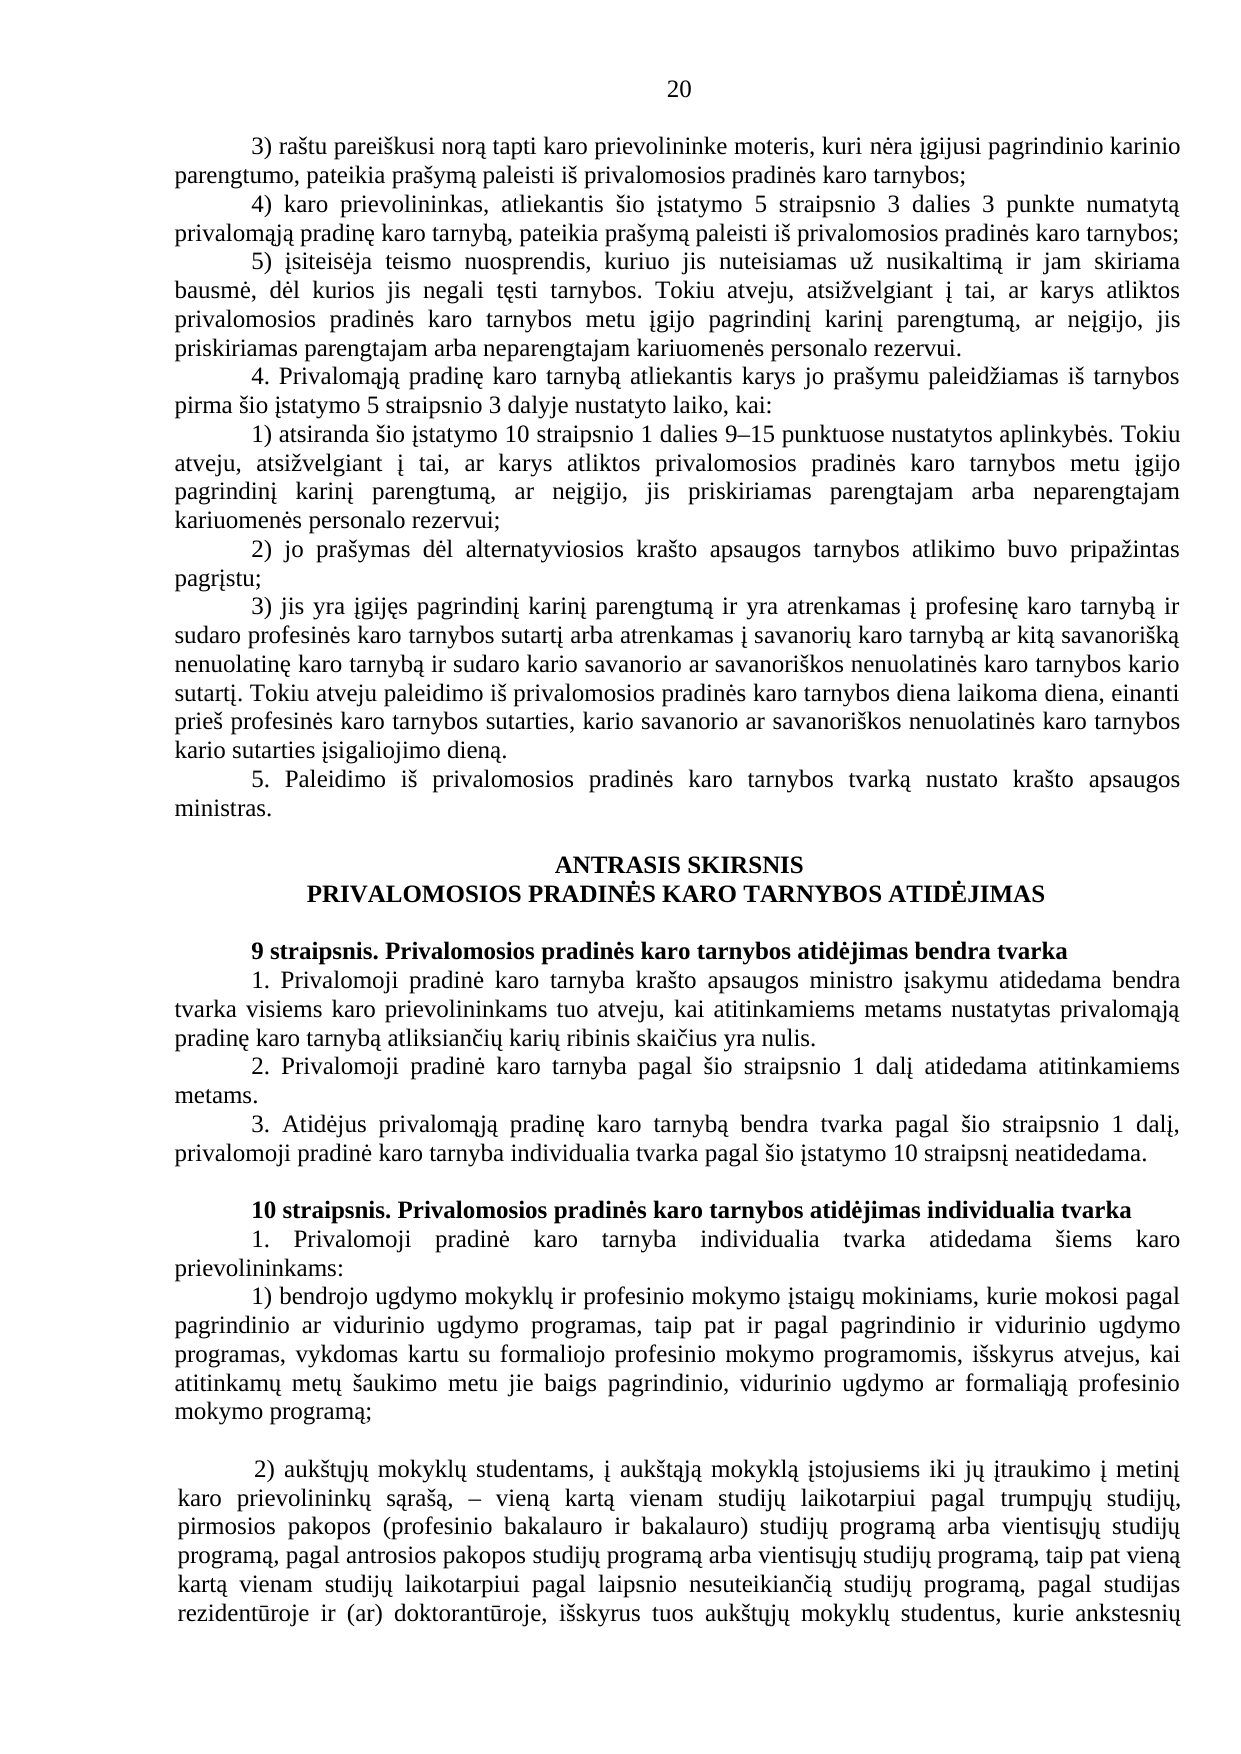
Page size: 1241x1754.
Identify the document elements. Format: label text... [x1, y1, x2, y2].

text 4) karo prievolininkas, atliekantis šio įstatymo 5 straipsnio 3 dalies 3 punkte numatytą privalomąją pradinę karo tarnybą, pateikia prašymą paleisti iš privalomosios pradinės karo tarnybos; [174, 189, 1181, 246]
text 1. Privalomoji pradinė karo tarnyba krašto apsaugos ministro įsakymu atidedama bendra tvarka visiems karo prievolininkams tuo atveju, kai atitinkamiems metams nustatytas privalomąją pradinę karo tarnybą atliksiančių karių ribinis skaičius yra nulis. [174, 965, 1181, 1051]
text 2. Privalomoji pradinė karo tarnyba pagal šio straipsnio 1 dalį atidedama atitinkamiems metams. [174, 1051, 1181, 1109]
text 3) jis yra įgijęs pagrindinį karinį parengtumą ir yra atrenkamas į profesinę karo tarnybą ir sudaro profesinės karo tarnybos sutartį arba atrenkamas į savanorių karo tarnybą ar kitą savanorišką nenuolatinę karo tarnybą ir sudaro kario savanorio ar savanoriškos nenuolatinės karo tarnybos kario sutartį. Tokiu atveju paleidimo iš privalomosios pradinės karo tarnybos diena laikoma diena, einanti prieš profesinės karo tarnybos sutarties, kario savanorio ar savanoriškos nenuolatinės karo tarnybos kario sutarties įsigaliojimo dieną. [174, 591, 1181, 764]
text 1) atsiranda šio įstatymo 10 straipsnio 1 dalies 9–15 punktuose nustatytos aplinkybės. Tokiu atveju, atsižvelgiant į tai, ar karys atliktos privalomosios pradinės karo tarnybos metu įgijo pagrindinį karinį parengtumą, ar neįgijo, jis priskiriamas parengtajam arba neparengtajam kariuomenės personalo rezervui; [174, 419, 1181, 534]
text 10 straipsnis. Privalomosios pradinės karo tarnybos atidėjimas individualia tvarka [174, 1195, 1181, 1224]
text 1. Privalomoji pradinė karo tarnyba individualia tvarka atidedama šiems karo prievolininkams: [174, 1224, 1181, 1281]
text PRIVALOMOSIOS PRADINĖS KARO TARNYBOS ATIDĖJIMAS [177, 879, 1181, 908]
text 5. Paleidimo iš privalomosios pradinės karo tarnybos tvarką nustato krašto apsaugos ministras. [174, 764, 1181, 821]
text 9 straipsnis. Privalomosios pradinės karo tarnybos atidėjimas bendra tvarka [174, 936, 1181, 965]
text 4. Privalomąją pradinę karo tarnybą atliekantis karys jo prašymu paleidžiamas iš tarnybos pirma šio įstatymo 5 straipsnio 3 dalyje nustatyto laiko, kai: [174, 361, 1181, 419]
text ANTRASIS SKIRSNIS [177, 850, 1181, 879]
text 3. Atidėjus privalomąją pradinę karo tarnybą bendra tvarka pagal šio straipsnio 1 dalį, privalomoji pradinė karo tarnyba individualia tvarka pagal šio įstatymo 10 straipsnį neatidedama. [174, 1109, 1181, 1166]
text 3) raštu pareiškusi norą tapti karo prievolininke moteris, kuri nėra įgijusi pagrindinio karinio parengtumo, pateikia prašymą paleisti iš privalomosios pradinės karo tarnybos; [174, 131, 1181, 189]
text 2) aukštųjų mokyklų studentams, į aukštąją mokyklą įstojusiems iki jų įtraukimo į metinį karo prievolininkų sąrašą, – vieną kartą vienam studijų laikotarpiui pagal trumpųjų studijų, pirmosios pakopos (profesinio bakalauro ir bakalauro) studijų programą arba vientisųjų studijų programą, pagal antrosios pakopos studijų programą arba vientisųjų studijų programą, taip pat vieną kartą vienam studijų laikotarpiui pagal laipsnio nesuteikiančią studijų programą, pagal studijas rezidentūroje ir (ar) doktorantūroje, išskyrus tuos aukštųjų mokyklų studentus, kurie ankstesnių [177, 1454, 1181, 1626]
text 2) jo prašymas dėl alternatyviosios krašto apsaugos tarnybos atlikimo buvo pripažintas pagrįstu; [174, 534, 1181, 591]
text 5) įsiteisėja teismo nuosprendis, kuriuo jis nuteisiamas už nusikaltimą ir jam skiriama bausmė, dėl kurios jis negali tęsti tarnybos. Tokiu atveju, atsižvelgiant į tai, ar karys atliktos privalomosios pradinės karo tarnybos metu įgijo pagrindinį karinį parengtumą, ar neįgijo, jis priskiriamas parengtajam arba neparengtajam kariuomenės personalo rezervui. [174, 246, 1181, 361]
text 1) bendrojo ugdymo mokyklų ir profesinio mokymo įstaigų mokiniams, kurie mokosi pagal pagrindinio ar vidurinio ugdymo programas, taip pat ir pagal pagrindinio ir vidurinio ugdymo programas, vykdomas kartu su formaliojo profesinio mokymo programomis, išskyrus atvejus, kai atitinkamų metų šaukimo metu jie baigs pagrindinio, vidurinio ugdymo ar formaliąją profesinio mokymo programą; [174, 1281, 1181, 1425]
